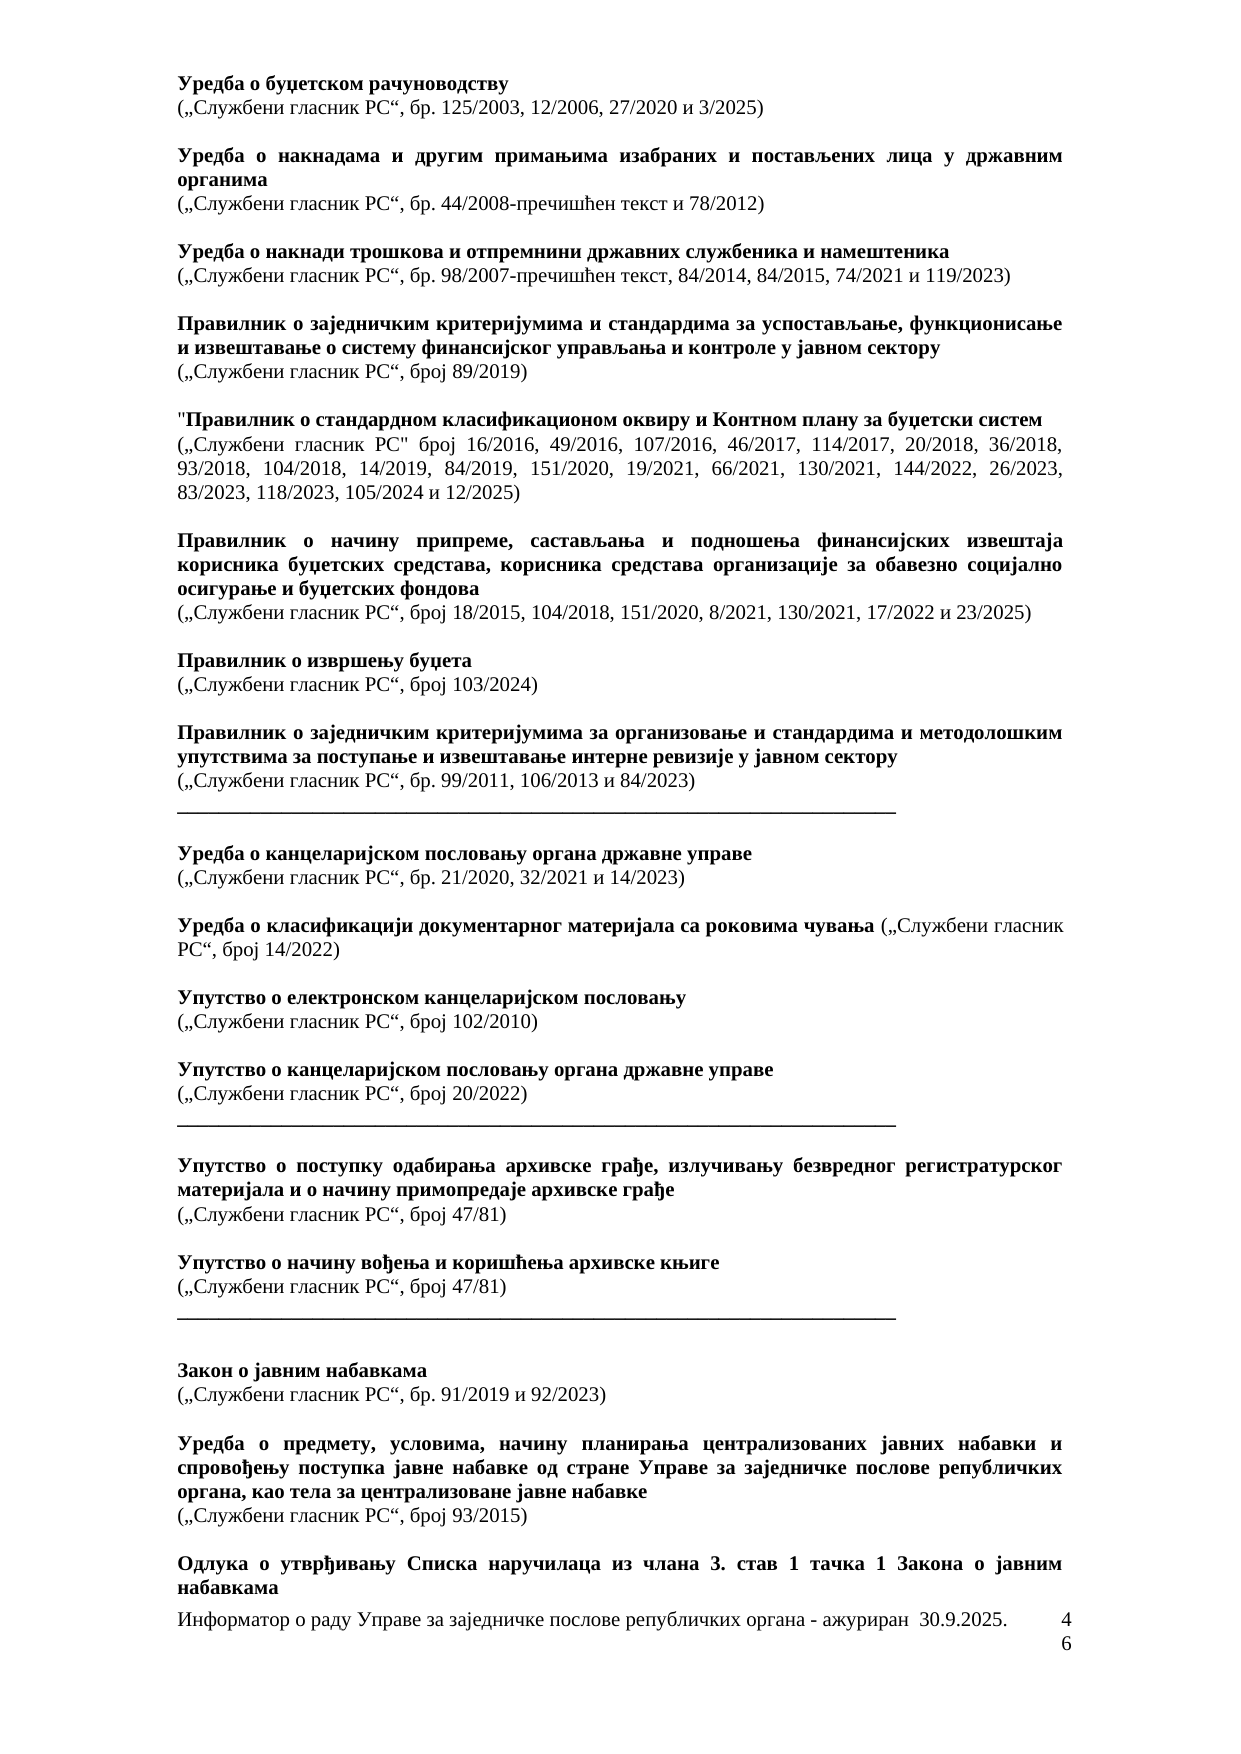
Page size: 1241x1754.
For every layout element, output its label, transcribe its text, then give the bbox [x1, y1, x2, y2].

text Уредба о накнади трошкова и отпремнини државних службеника и намештеника [177, 239, 1063, 263]
text _____________________________________________________________________ [177, 1105, 1063, 1129]
text („Службени гласник РС“, бр. 44/2008-пречишћен текст и 78/2012) [177, 191, 1063, 215]
text Уредба о накнадама и другим примањима изабраних и постављених лица у државним органима [177, 143, 1063, 191]
text Правилник о заједничким критеријумима за организовање и стандардима и методолошким упутствима за поступање и извештавање интерне ревизије у јавном сектору [177, 720, 1063, 768]
text („Службени гласник РС“, бр. 98/2007-пречишћен текст, 84/2014, 84/2015, 74/2021 и 119/2023) [177, 263, 1063, 287]
text Уредба о предмету, условима, начину планирања централизованих јавних набавки и спровођењу поступка јавне набавке од стране Управе за заједничке послове републичких органа, као тела за централизоване јавне набавке [177, 1431, 1063, 1503]
text Уредба о канцеларијском пословању органа државне управе [177, 841, 1063, 864]
text _____________________________________________________________________ [177, 1298, 1063, 1322]
text Упутство о поступку одабирања архивске грађе, излучивању безвредног регистратурског материјала и о начину примопредаје архивске грађе [177, 1153, 1063, 1201]
text („Службени гласник РС“, бр. 125/2003, 12/2006, 27/2020 и 3/2025) [177, 94, 1063, 119]
text Правилник о заједничким критеријумима и стандардима за успостављање, функционисање и извештавање о систему финансијског управљања и контроле у јавном сектору [177, 311, 1063, 359]
text („Службени гласник РС“, бр. 21/2020, 32/2021 и 14/2023) [177, 864, 1063, 889]
text („Службени гласник РС“, број 20/2022) [177, 1081, 1063, 1105]
text („Службени гласник РС“, број 18/2015, 104/2018, 151/2020, 8/2021, 130/2021, 17/2022 и 23/2025) [177, 600, 1063, 624]
text Одлука о утврђивању Списка наручилаца из члана 3. став 1 тачка 1 Закона о јавним набавкама [177, 1551, 1063, 1599]
text („Службени гласник РС“, број 47/81) [177, 1201, 1063, 1226]
text Упутство о канцеларијском пословању органа државне управе [177, 1057, 1063, 1081]
text Упутство о начину вођења и коришћења архивске књиге [177, 1249, 1063, 1274]
text („Службени гласник РС“, број 103/2024) [177, 672, 1063, 696]
text Уредба о буџетском рачуноводству [177, 71, 1063, 94]
text Правилник о извршењу буџета [177, 648, 1063, 672]
text "Правилник о стандардном класификационом оквиру и Контном плану за буџетски систем [177, 407, 1063, 431]
text („Службени гласник РС“, број 89/2019) [177, 359, 1063, 383]
text („Службени гласник РС“, бр. 91/2019 и 92/2023) [177, 1382, 1063, 1406]
text Уредба о класификацији документарног материјала са роковима чувања („Службени гласник РС“, број 14/2022) [177, 913, 1063, 961]
text („Службени гласник РС“, број 93/2015) [177, 1503, 1063, 1527]
text Упутство о електронском канцеларијском пословању [177, 985, 1063, 1009]
text („Службени гласник РС" број 16/2016, 49/2016, 107/2016, 46/2017, 114/2017, 20/2018, 36/2018, 93/2018, 104/2018, 14/2019, 84/2019, 151/2020, 19/2021, 66/2021, 130/2021, 144/2022, 26/2023, 83/2023, 118/2023, 105/2024 и 12/2025) [177, 431, 1063, 504]
text Правилник о начину припреме, састављања и подношења финансијских извештаја корисника буџетских средстава, корисника средстава организације за обавезно социјално осигурање и буџетских фондова [177, 528, 1063, 600]
text („Службени гласник РС“, број 47/81) [177, 1274, 1063, 1298]
text („Службени гласник РС“, бр. 99/2011, 106/2013 и 84/2023) [177, 768, 1063, 792]
text Закон о јавним набавкама [177, 1358, 1063, 1382]
text („Службени гласник РС“, број 102/2010) [177, 1009, 1063, 1033]
text _____________________________________________________________________ [177, 792, 1063, 816]
